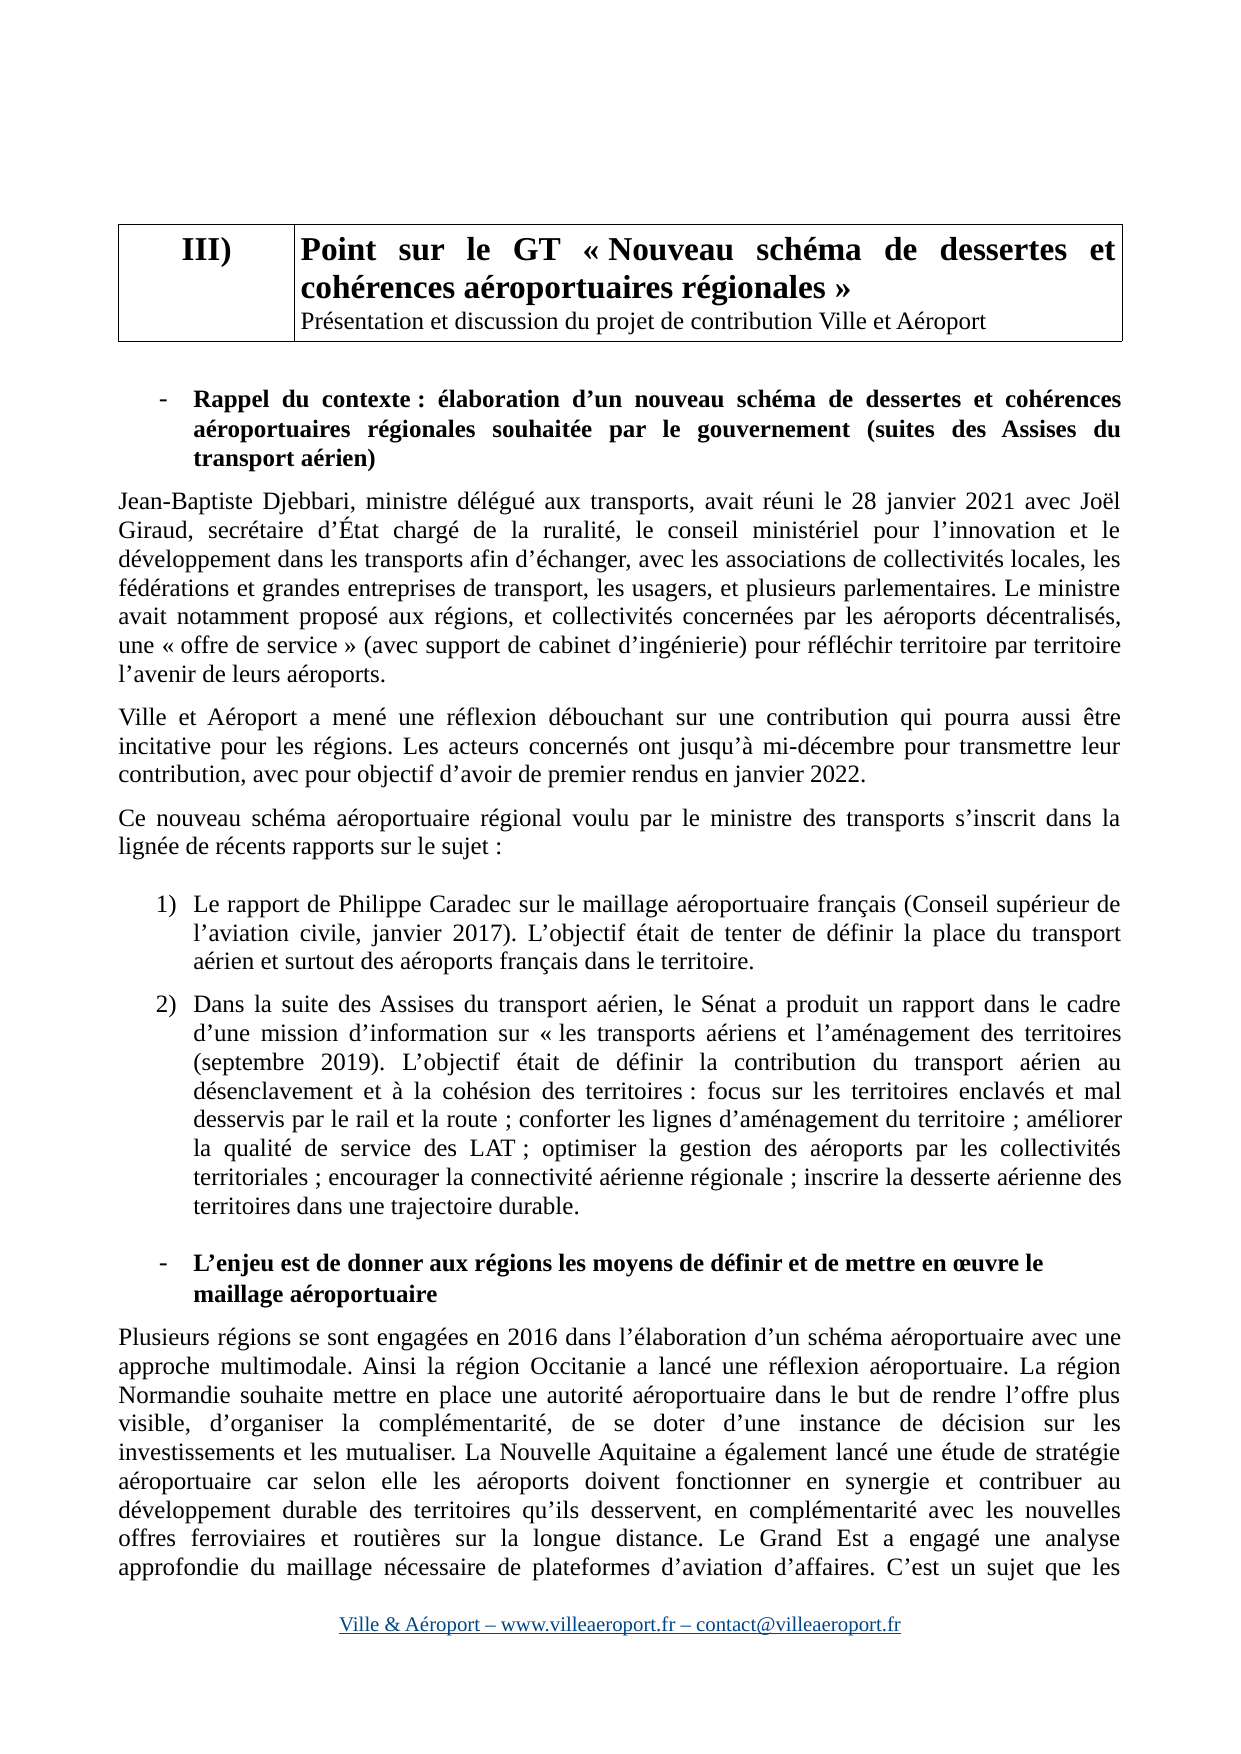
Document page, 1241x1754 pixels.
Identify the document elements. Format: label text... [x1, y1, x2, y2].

list Dans la suite des Assises du transport aérien, le Sénat a produit un rapport dans le cadre d’une mission d’information sur « les transports aériens et l’aménagement des territoires (septembre 2019). L’objectif était de définir la contribution du transport aérien au désenclavement et à la cohésion des territoires : focus sur les territoires enclavés et mal desservis par le rail et la route ; conforter les lignes d’aménagement du territoire ; améliorer la qualité de service des LAT ; optimiser la gestion des aéroports par les collectivités territoriales ; encourager la connectivité aérienne régionale ; inscrire la desserte aérienne des territoires dans une trajectoire durable. [156, 989, 1122, 1219]
text Ce nouveau schéma aéroportuaire régional voulu par le ministre des transports s’inscrit dans la lignée de récents rapports sur le sujet : [118, 803, 1122, 860]
list Rappel du contexte : élaboration d’un nouveau schéma de dessertes et cohérences aéroportuaires régionales souhaitée par le gouvernement (suites des Assises du transport aérien) [156, 384, 1122, 472]
table_header Point sur le GT « Nouveau schéma de dessertes et cohérences aéroportuaires régionales » Présentation et discussion du projet de contribution Ville et Aéroport [295, 225, 1122, 341]
list Le rapport de Philippe Caradec sur le maillage aéroportuaire français (Conseil supérieur de l’aviation civile, janvier 2017). L’objectif était de tenter de définir la place du transport aérien et surtout des aéroports français dans le territoire. [156, 889, 1122, 975]
list L’enjeu est de donner aux régions les moyens de définir et de mettre en œuvre le maillage aéroportuaire [156, 1248, 1122, 1308]
text Jean-Baptiste Djebbari, ministre délégué aux transports, avait réuni le 28 janvier 2021 avec Joël Giraud, secrétaire d’État chargé de la ruralité, le conseil ministériel pour l’innovation et le développement dans les transports afin d’échanger, avec les associations de collectivités locales, les fédérations et grandes entreprises de transport, les usagers, et plusieurs parlementaires. Le ministre avait notamment proposé aux régions, et collectivités concernées par les aéroports décentralisés, une « offre de service » (avec support de cabinet d’ingénierie) pour réfléchir territoire par territoire l’avenir de leurs aéroports. [118, 486, 1122, 688]
text Plusieurs régions se sont engagées en 2016 dans l’élaboration d’un schéma aéroportuaire avec une approche multimodale. Ainsi la région Occitanie a lancé une réflexion aéroportuaire. La région Normandie souhaite mettre en place une autorité aéroportuaire dans le but de rendre l’offre plus visible, d’organiser la complémentarité, de se doter d’une instance de décision sur les investissements et les mutualiser. La Nouvelle Aquitaine a également lancé une étude de stratégie aéroportuaire car selon elle les aéroports doivent fonctionner en synergie et contribuer au développement durable des territoires qu’ils desservent, en complémentarité avec les nouvelles offres ferroviaires et routières sur la longue distance. Le Grand Est a engagé une analyse approfondie du maillage nécessaire de plateformes d’aviation d’affaires. C’est un sujet que les [118, 1322, 1122, 1581]
table_header III) [119, 225, 294, 341]
text Ville et Aéroport a mené une réflexion débouchant sur une contribution qui pourra aussi être incitative pour les régions. Les acteurs concernés ont jusqu’à mi-décembre pour transmettre leur contribution, avec pour objectif d’avoir de premier rendus en janvier 2022. [118, 702, 1122, 788]
